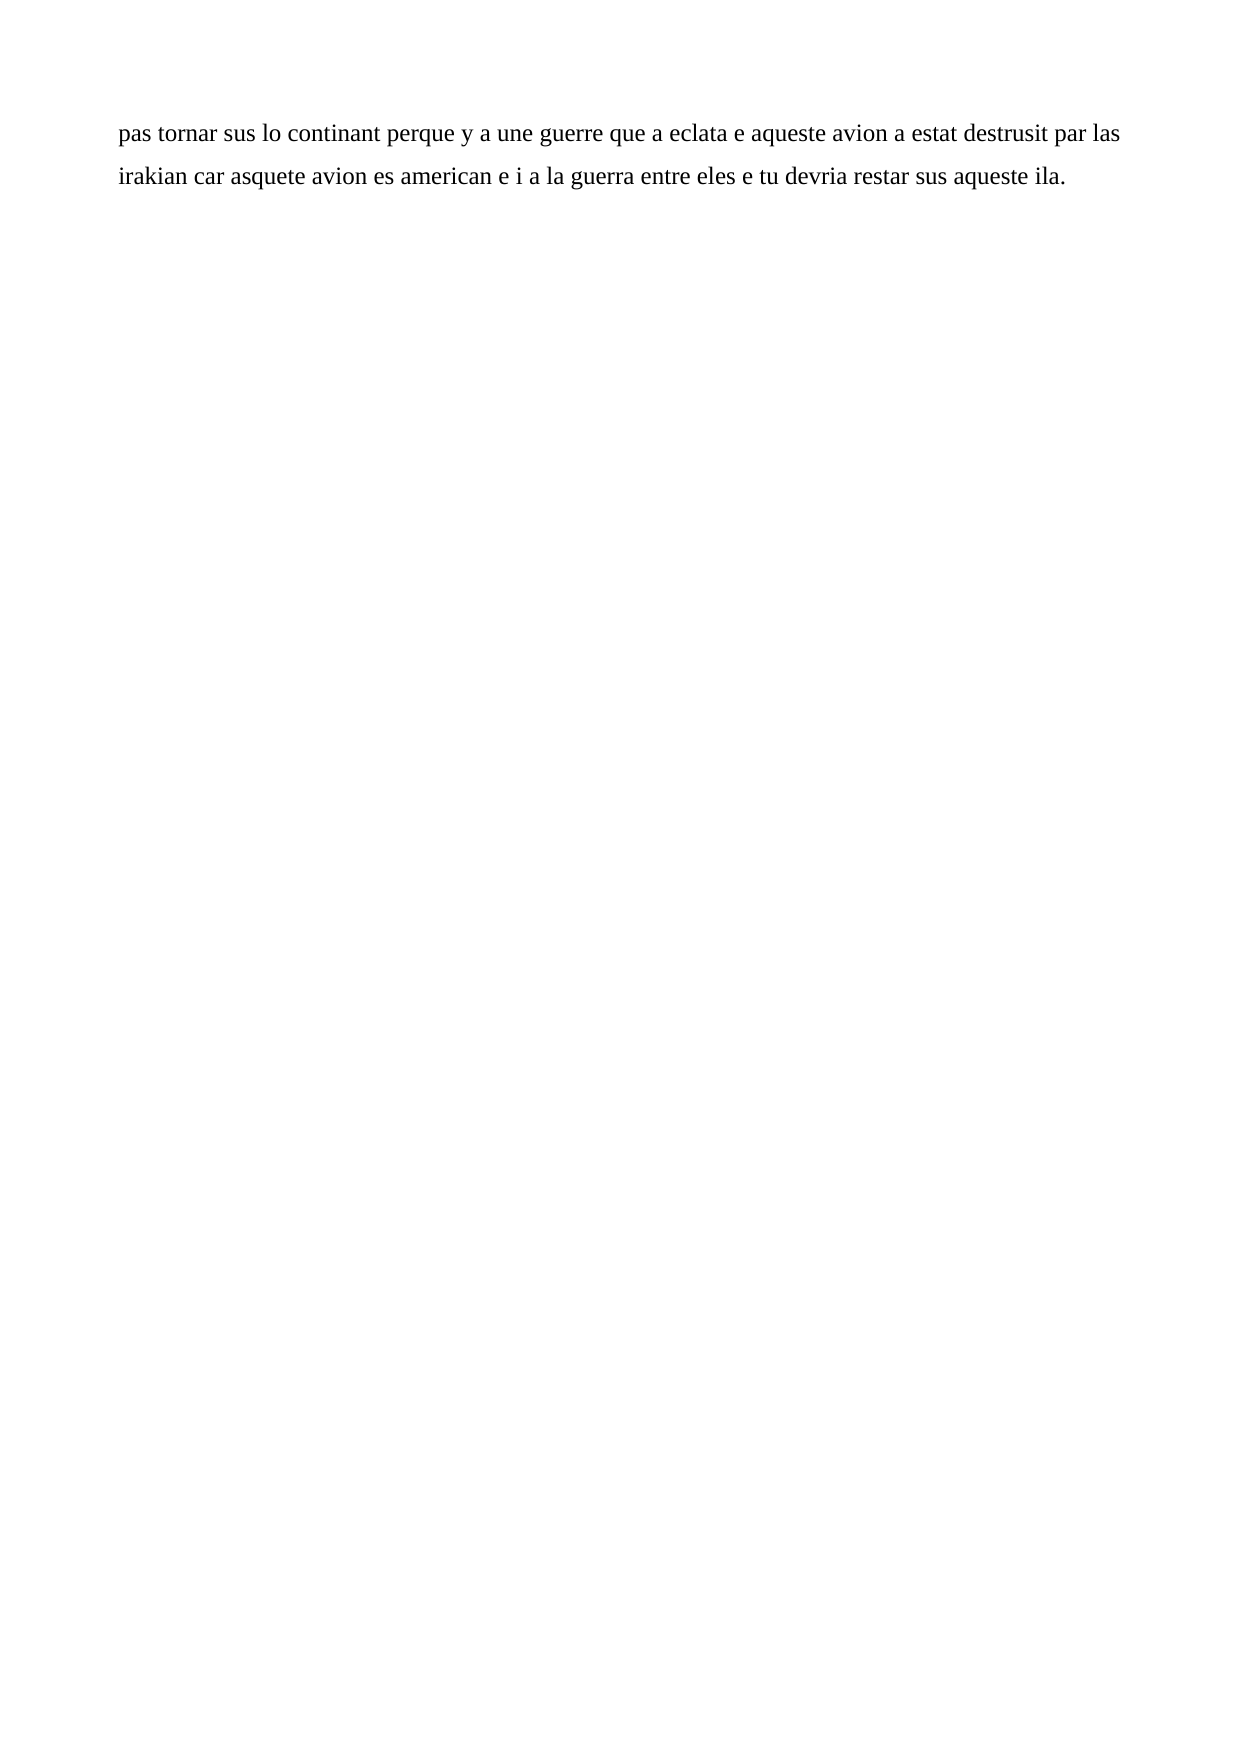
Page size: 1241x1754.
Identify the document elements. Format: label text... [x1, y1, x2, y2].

text pas tornar sus lo continant perque y a une guerre que a eclata e aqueste avion a estat destrusit par las irakian car asquete avion es american e i a la guerra entre eles e tu devria restar sus aqueste ila. [118, 118, 1122, 190]
